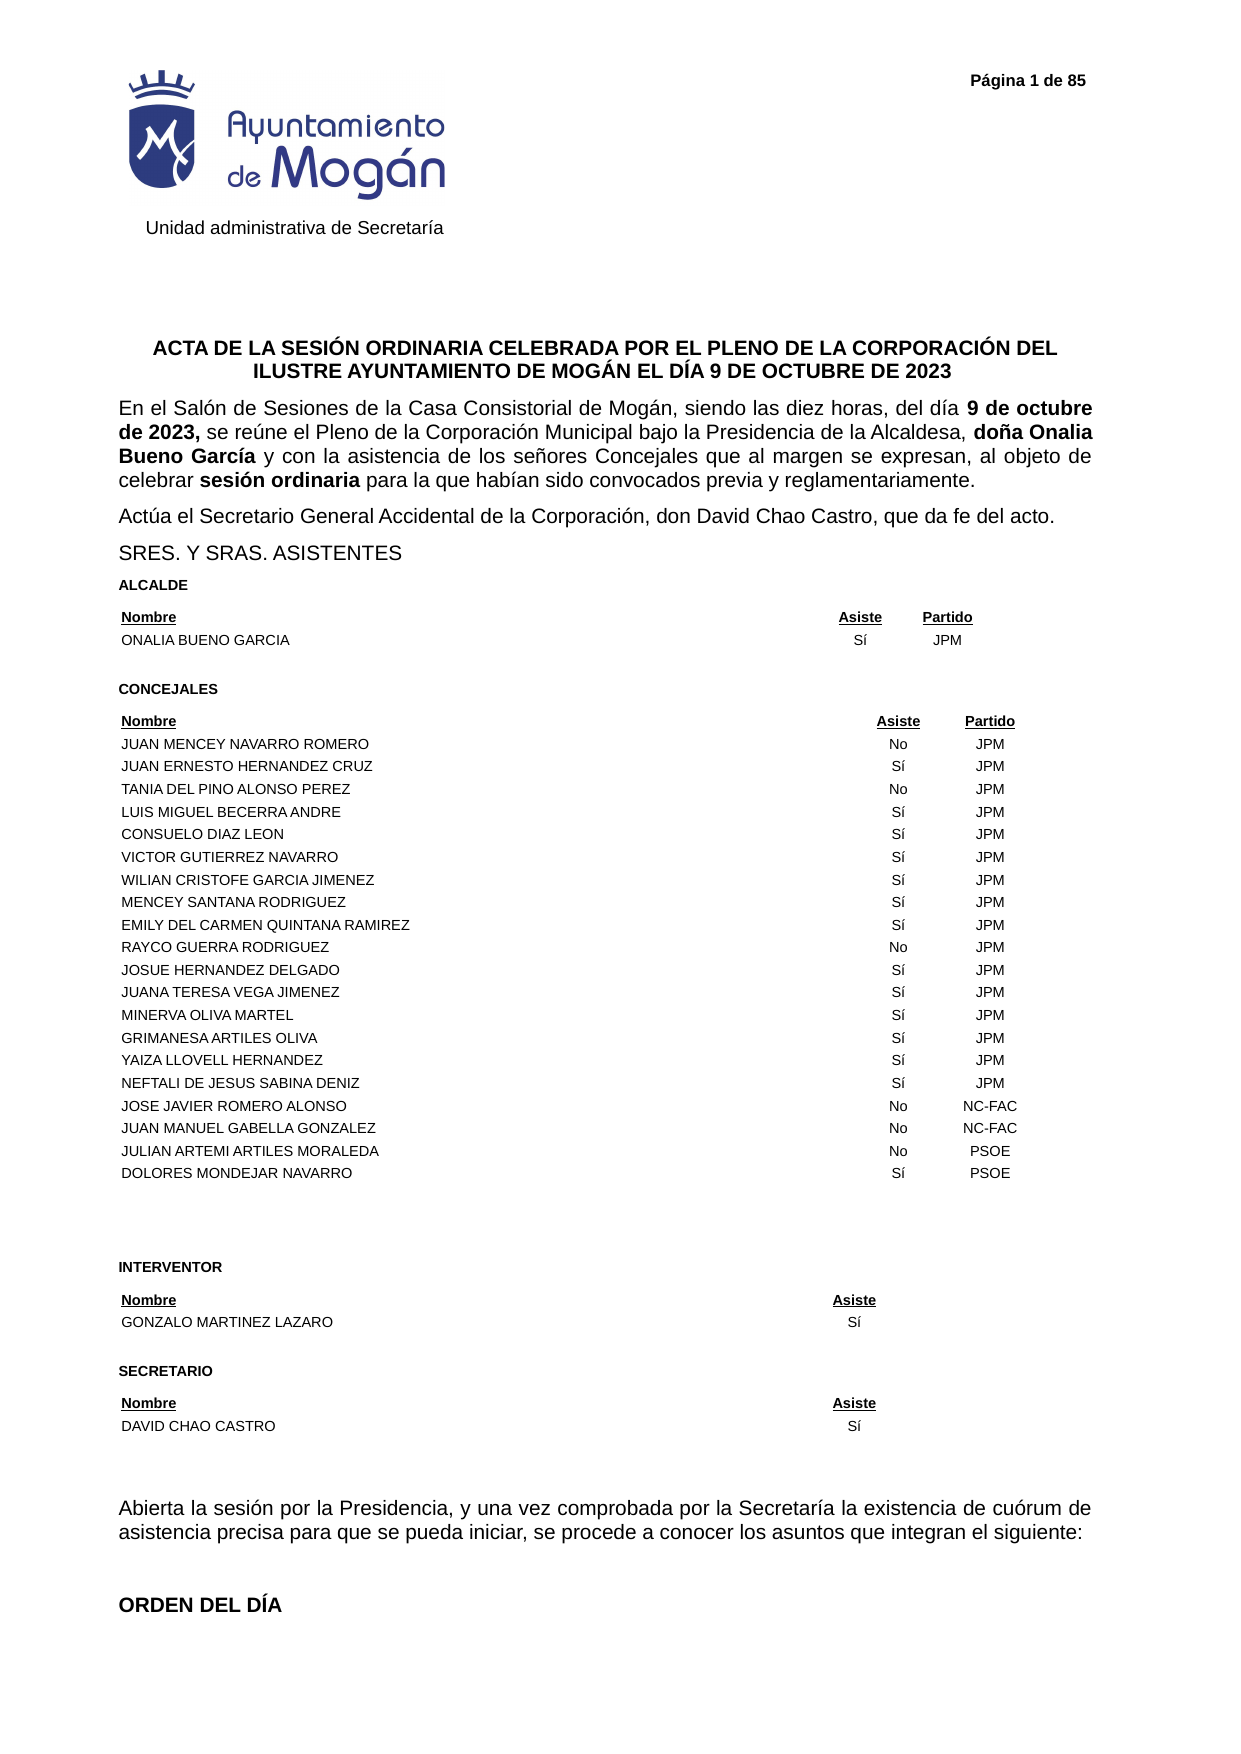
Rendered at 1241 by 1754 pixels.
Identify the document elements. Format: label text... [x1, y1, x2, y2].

table_cell Sí [853, 914, 944, 936]
table_header Asiste [811, 1392, 897, 1415]
table_header [473, 1214, 513, 1237]
table_header Nombre [118, 1392, 811, 1415]
table_cell Sí [853, 1162, 944, 1185]
table_cell JUAN MENCEY NAVARRO ROMERO [118, 733, 852, 755]
table_cell JULIAN ARTEMI ARTILES MORALEDA [118, 1140, 852, 1162]
table_cell MINERVA OLIVA MARTEL [118, 1004, 852, 1026]
table_cell JUAN MANUEL GABELLA GONZALEZ [118, 1117, 852, 1139]
text INTERVENTOR [118, 1259, 1092, 1276]
table_cell TANIA DEL PINO ALONSO PEREZ [118, 778, 852, 800]
table_cell DOLORES MONDEJAR NAVARRO [118, 1162, 852, 1185]
table_cell JPM [944, 846, 1036, 868]
text Abierta la sesión por la Presidencia, y una vez comprobada por la Secretaría la existencia de cuórum de asistencia precisa para que se pueda iniciar, se procede a conocer los asuntos que integran el siguiente: [118, 1496, 1092, 1544]
table_header Partido [897, 1392, 984, 1415]
table_cell JPM [944, 1004, 1036, 1026]
table_header Nombre [118, 710, 852, 733]
table_cell JPM [944, 1026, 1036, 1049]
table_cell VICTOR GUTIERREZ NAVARRO [118, 846, 852, 868]
table_cell WILIAN CRISTOFE GARCIA JIMENEZ [118, 868, 852, 891]
text ORDEN DEL DÍA [118, 1593, 1092, 1617]
table_cell JPM [944, 959, 1036, 981]
text ALCALDE [118, 577, 1092, 594]
table_header Asiste [817, 606, 904, 629]
table_cell Sí [811, 1415, 897, 1437]
table_cell No [853, 1140, 944, 1162]
table_cell JPM [944, 755, 1036, 778]
table_cell No [853, 778, 944, 800]
table_cell PSOE [944, 1162, 1036, 1185]
table_cell CONSUELO DIAZ LEON [118, 823, 852, 846]
table_cell JOSE JAVIER ROMERO ALONSO [118, 1094, 852, 1117]
table_cell JPM [944, 778, 1036, 800]
table_cell EMILY DEL CARMEN QUINTANA RAMIREZ [118, 914, 852, 936]
table_cell JPM [944, 891, 1036, 913]
picture [128, 70, 445, 206]
table_cell [473, 1237, 513, 1259]
table_cell LUIS MIGUEL BECERRA ANDRE [118, 800, 852, 823]
table_cell JPM [944, 823, 1036, 846]
table_cell [434, 1237, 473, 1259]
text SECRETARIO [118, 1363, 1092, 1380]
table_header Asiste [853, 710, 944, 733]
table_cell JPM [944, 800, 1036, 823]
table_cell NEFTALI DE JESUS SABINA DENIZ [118, 1072, 852, 1094]
table_cell [118, 1237, 434, 1259]
table_cell No [853, 1117, 944, 1139]
table_cell JPM [944, 733, 1036, 755]
text Actúa el Secretario General Accidental de la Corporación, don David Chao Castro, que da fe del acto. [118, 504, 1092, 528]
table_cell . [897, 1311, 984, 1334]
table_cell Sí [853, 891, 944, 913]
table_cell Sí [853, 1026, 944, 1049]
table_cell JUANA TERESA VEGA JIMENEZ [118, 981, 852, 1004]
table_header [434, 1214, 473, 1237]
table_cell JPM [944, 981, 1036, 1004]
table_cell Sí [853, 981, 944, 1004]
table_cell JPM [904, 629, 991, 651]
table_cell JUAN ERNESTO HERNANDEZ CRUZ [118, 755, 852, 778]
table_cell No [853, 733, 944, 755]
table_cell Sí [853, 959, 944, 981]
table_header [118, 1214, 434, 1237]
table_header Nombre [118, 606, 817, 629]
table_cell JOSUE HERNANDEZ DELGADO [118, 959, 852, 981]
table_cell GRIMANESA ARTILES OLIVA [118, 1026, 852, 1049]
table_cell Sí [853, 1049, 944, 1072]
table_cell Sí [817, 629, 904, 651]
table_cell GONZALO MARTINEZ LAZARO [118, 1311, 811, 1334]
table_cell Sí [853, 868, 944, 891]
table_cell No [853, 1094, 944, 1117]
table_cell JPM [944, 1049, 1036, 1072]
table_cell . [897, 1415, 984, 1437]
table_cell DAVID CHAO CASTRO [118, 1415, 811, 1437]
table_header Partido [904, 606, 991, 629]
table_cell Sí [853, 1004, 944, 1026]
table_cell Sí [853, 800, 944, 823]
text En el Salón de Sesiones de la Casa Consistorial de Mogán, siendo las diez horas, del día 9 de octubre de 2023, se reúne el Pleno de la Corporación Municipal bajo la Presidencia de la Alcaldesa, doña Onalia Bueno García y con la asistencia de los señores Concejales que al margen se expresan, al objeto de celebrar sesión ordinaria para la que habían sido convocados previa y reglamentariamente. [118, 396, 1092, 492]
table_cell Sí [811, 1311, 897, 1334]
table_header Nombre [118, 1289, 811, 1311]
table_cell Sí [853, 846, 944, 868]
text CONCEJALES [118, 681, 1092, 697]
table_cell No [853, 936, 944, 959]
table_cell ONALIA BUENO GARCIA [118, 629, 817, 651]
table_cell MENCEY SANTANA RODRIGUEZ [118, 891, 852, 913]
table_header Partido [944, 710, 1036, 733]
table_cell PSOE [944, 1140, 1036, 1162]
text ACTA DE LA SESIÓN ORDINARIA CELEBRADA POR EL PLENO DE LA CORPORACIÓN DEL ILUSTRE AYUNTAMIENTO DE MOGÁN EL DÍA 9 DE OCTUBRE DE 2023 [118, 335, 1092, 383]
table_header Partido [897, 1289, 984, 1311]
table_cell RAYCO GUERRA RODRIGUEZ [118, 936, 852, 959]
table_header Asiste [811, 1289, 897, 1311]
text SRES. Y SRAS. ASISTENTES [118, 541, 1092, 564]
table_cell JPM [944, 914, 1036, 936]
table_cell Sí [853, 1072, 944, 1094]
table_cell NC-FAC [944, 1117, 1036, 1139]
table_cell JPM [944, 1072, 1036, 1094]
table_cell YAIZA LLOVELL HERNANDEZ [118, 1049, 852, 1072]
table_cell Sí [853, 823, 944, 846]
table_cell JPM [944, 936, 1036, 959]
table_cell JPM [944, 868, 1036, 891]
table_cell NC-FAC [944, 1094, 1036, 1117]
table_cell Sí [853, 755, 944, 778]
